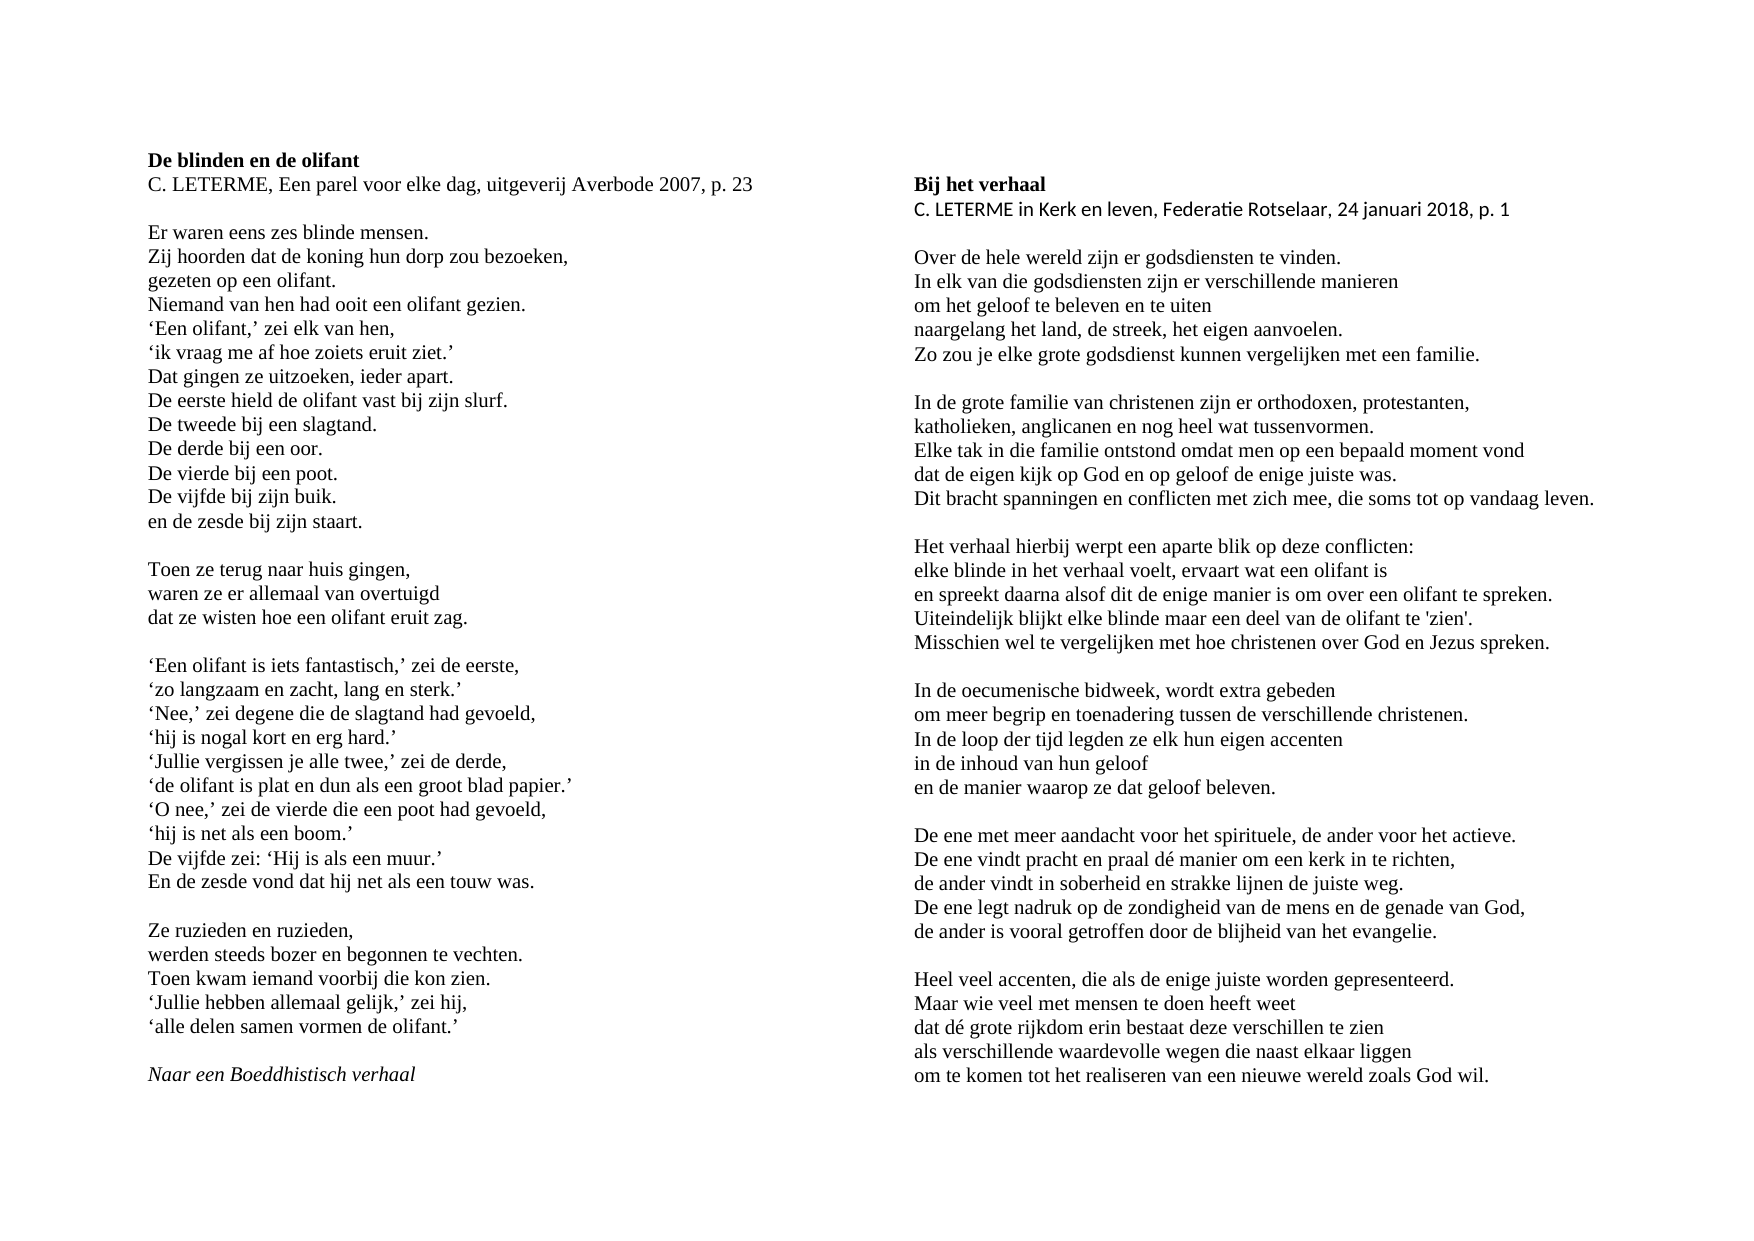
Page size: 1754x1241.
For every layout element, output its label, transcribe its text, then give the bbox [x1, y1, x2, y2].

text en de zesde bij zijn staart. [148, 508, 840, 533]
text C. LETERME, Een parel voor elke dag, uitgeverij Averbode 2007, p. 23 [148, 172, 840, 196]
text ‘Nee,’ zei degene die de slagtand had gevoeld, [148, 701, 840, 725]
text dat dé grote rijkdom erin bestaat deze verschillen te zien [914, 1015, 1606, 1039]
text In de grote familie van christenen zijn er orthodoxen, protestanten, [914, 389, 1606, 414]
text als verschillende waardevolle wegen die naast elkaar liggen [914, 1039, 1606, 1063]
text ‘O nee,’ zei de vierde die een poot had gevoeld, [148, 797, 840, 821]
text Dat gingen ze uitzoeken, ieder apart. [148, 364, 840, 388]
text de ander vindt in soberheid en strakke lijnen de juiste weg. [914, 871, 1606, 895]
text ‘hij is nogal kort en erg hard.’ [148, 725, 840, 749]
text ‘alle delen samen vormen de olifant.’ [148, 1014, 840, 1038]
text dat de eigen kijk op God en op geloof de enige juiste was. [914, 462, 1606, 486]
text Ze ruzieden en ruzieden, [148, 918, 840, 942]
text De tweede bij een slagtand. [148, 412, 840, 436]
text C. LETERME in Kerk en leven, Federatie Rotselaar, 24 januari 2018, p. 1 [914, 196, 1606, 221]
text De blinden en de olifant [148, 148, 840, 172]
text De eerste hield de olifant vast bij zijn slurf. [148, 388, 840, 412]
text In de oecumenische bidweek, wordt extra gebeden [914, 678, 1606, 702]
text dat ze wisten hoe een olifant eruit zag. [148, 605, 840, 629]
text Uiteindelijk blijkt elke blinde maar een deel van de olifant te 'zien'. [914, 606, 1606, 630]
text De vierde bij een poot. [148, 460, 840, 484]
text Er waren eens zes blinde mensen. [148, 220, 840, 244]
text En de zesde vond dat hij net als een touw was. [148, 869, 840, 893]
text De vijfde zei: ‘Hij is als een muur.’ [148, 845, 840, 869]
text Misschien wel te vergelijken met hoe christenen over God en Jezus spreken. [914, 630, 1606, 654]
text ‘Een olifant is iets fantastisch,’ zei de eerste, [148, 653, 840, 677]
text Zo zou je elke grote godsdienst kunnen vergelijken met een familie. [914, 341, 1606, 366]
text Zij hoorden dat de koning hun dorp zou bezoeken, [148, 244, 840, 268]
text ‘zo langzaam en zacht, lang en sterk.’ [148, 677, 840, 701]
text en spreekt daarna alsof dit de enige manier is om over een olifant te spreken. [914, 582, 1606, 606]
text om te komen tot het realiseren van een nieuwe wereld zoals God wil. [914, 1063, 1606, 1087]
text ‘Een olifant,’ zei elk van hen, [148, 316, 840, 340]
text ‘Jullie hebben allemaal gelijk,’ zei hij, [148, 990, 840, 1014]
text De ene legt nadruk op de zondigheid van de mens en de genade van God, [914, 895, 1606, 919]
text Naar een Boeddhistisch verhaal [148, 1062, 840, 1086]
text Het verhaal hierbij werpt een aparte blik op deze conflicten: [914, 534, 1606, 558]
text In elk van die godsdiensten zijn er verschillende manieren [914, 269, 1606, 293]
text werden steeds bozer en begonnen te vechten. [148, 942, 840, 966]
text Toen ze terug naar huis gingen, [148, 557, 840, 581]
text ‘Jullie vergissen je alle twee,’ zei de derde, [148, 749, 840, 773]
text De derde bij een oor. [148, 436, 840, 460]
text elke blinde in het verhaal voelt, ervaart wat een olifant is [914, 558, 1606, 582]
text Bij het verhaal [914, 172, 1606, 196]
text de ander is vooral getroffen door de blijheid van het evangelie. [914, 919, 1606, 943]
text ‘hij is net als een boom.’ [148, 821, 840, 845]
text In de loop der tijd legden ze elk hun eigen accenten [914, 726, 1606, 751]
text naargelang het land, de streek, het eigen aanvoelen. [914, 317, 1606, 341]
text Heel veel accenten, die als de enige juiste worden gepresenteerd. [914, 967, 1606, 991]
text waren ze er allemaal van overtuigd [148, 581, 840, 605]
text Elke tak in die familie ontstond omdat men op een bepaald moment vond [914, 438, 1606, 462]
text De ene vindt pracht en praal dé manier om een kerk in te richten, [914, 847, 1606, 871]
text ‘de olifant is plat en dun als een groot blad papier.’ [148, 773, 840, 797]
text Over de hele wereld zijn er godsdiensten te vinden. [914, 245, 1606, 269]
text Maar wie veel met mensen te doen heeft weet [914, 991, 1606, 1015]
text Toen kwam iemand voorbij die kon zien. [148, 966, 840, 990]
text Dit bracht spanningen en conflicten met zich mee, die soms tot op vandaag leven. [914, 486, 1606, 510]
text om het geloof te beleven en te uiten [914, 293, 1606, 317]
text en de manier waarop ze dat geloof beleven. [914, 774, 1606, 799]
text ‘ik vraag me af hoe zoiets eruit ziet.’ [148, 340, 840, 364]
text om meer begrip en toenadering tussen de verschillende christenen. [914, 702, 1606, 726]
text in de inhoud van hun geloof [914, 751, 1606, 774]
text gezeten op een olifant. [148, 268, 840, 292]
text De vijfde bij zijn buik. [148, 484, 840, 508]
text Niemand van hen had ooit een olifant gezien. [148, 292, 840, 316]
text De ene met meer aandacht voor het spirituele, de ander voor het actieve. [914, 823, 1606, 847]
text katholieken, anglicanen en nog heel wat tussenvormen. [914, 414, 1606, 438]
